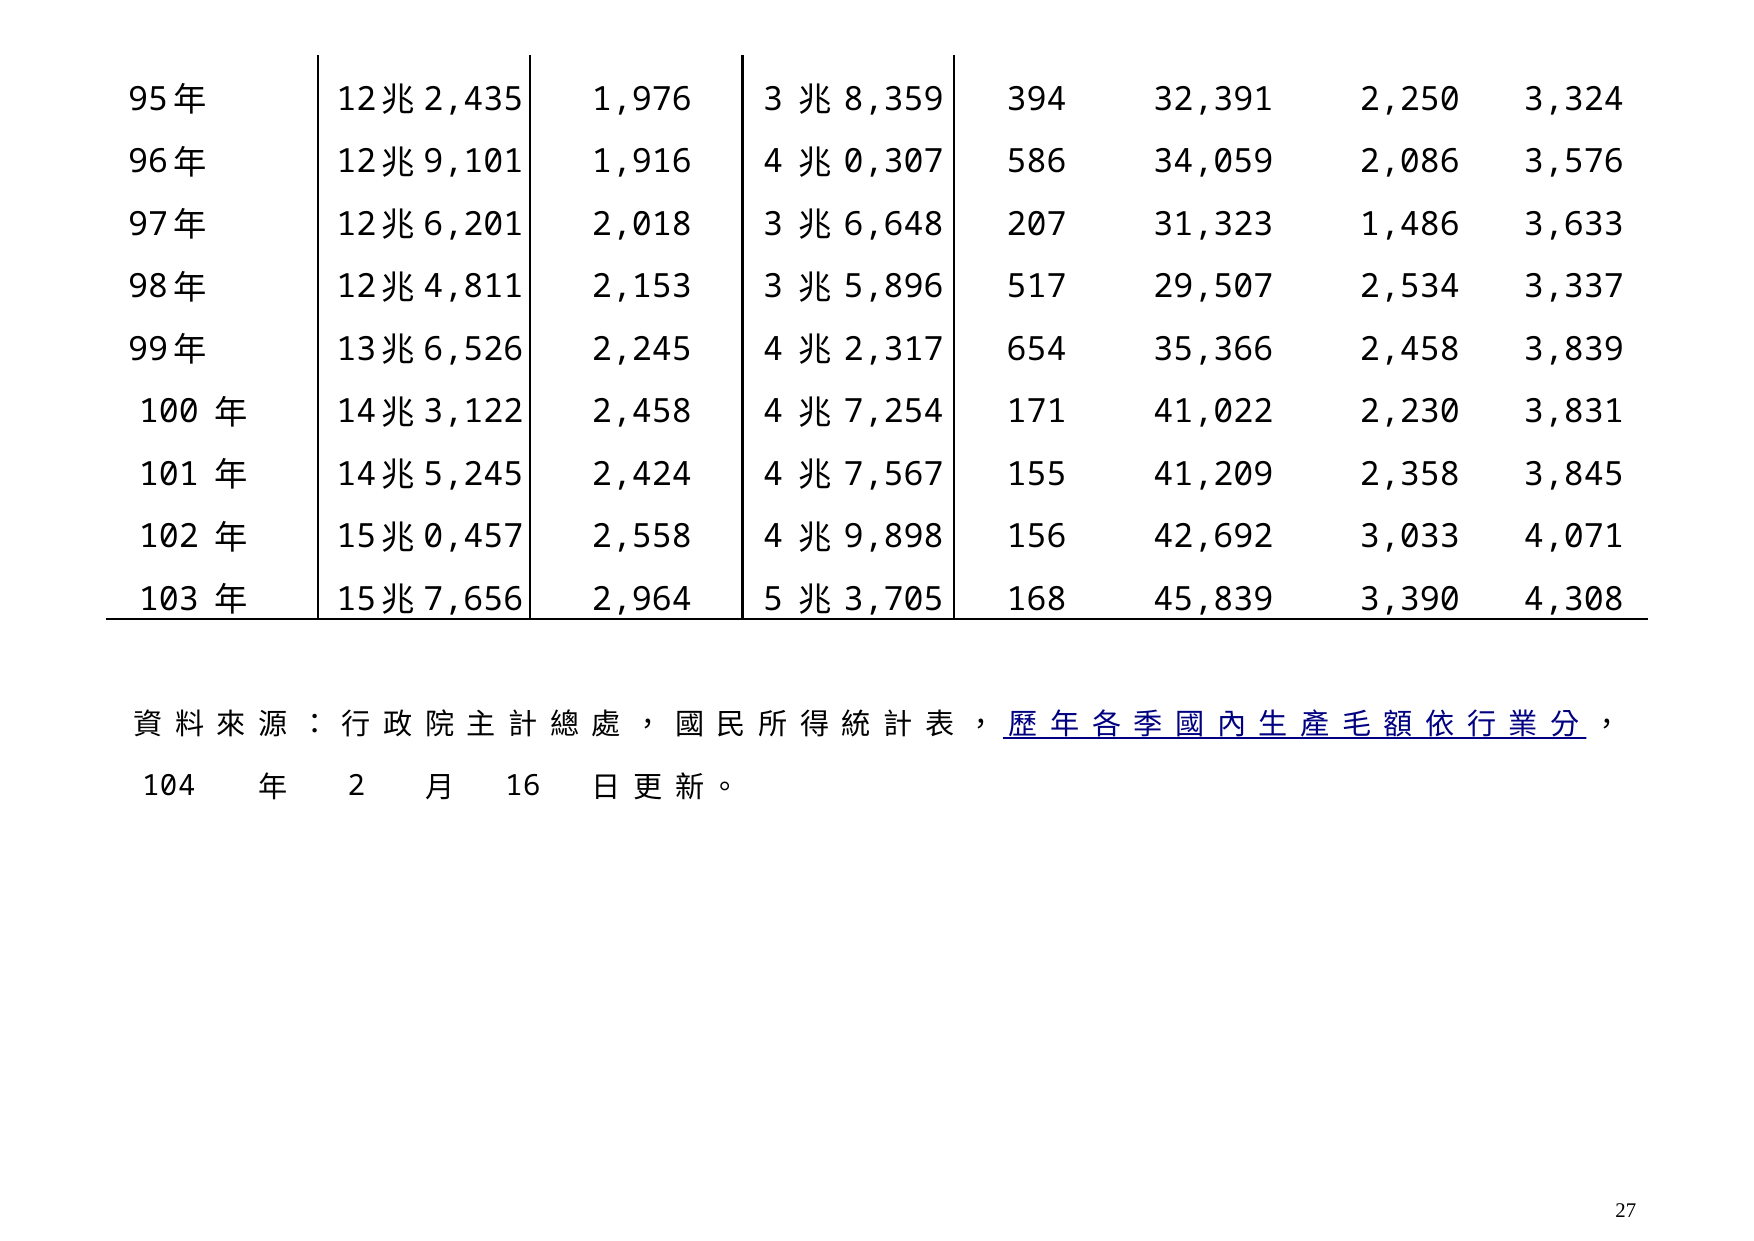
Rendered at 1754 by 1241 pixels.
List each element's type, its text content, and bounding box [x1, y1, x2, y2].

table_cell 15兆7,656 [319, 555, 529, 618]
table_cell 3,845 [1487, 430, 1648, 493]
table_cell 12兆9,101 [319, 118, 529, 180]
table_cell 14兆5,245 [319, 430, 529, 493]
text 資料來源：行政院主計總處，國民所得統計表，歷年各季國內生產毛額依行業分，104年2月16日更新。 [127, 680, 1627, 805]
table_cell 207 [955, 180, 1115, 243]
table_cell 3,633 [1487, 180, 1648, 243]
table_cell 3,390 [1302, 555, 1487, 618]
table_cell 3兆8,359 [744, 55, 953, 118]
table_cell 4兆0,307 [744, 118, 953, 180]
table_cell 3,324 [1487, 55, 1648, 118]
table_cell 2,558 [531, 493, 741, 555]
table_cell 1,916 [531, 118, 741, 180]
table_cell 14兆3,122 [319, 368, 529, 430]
table_cell 4兆9,898 [744, 493, 953, 555]
table_cell 4兆7,567 [744, 430, 953, 493]
table_cell 4,308 [1487, 555, 1648, 618]
table_cell 394 [955, 55, 1115, 118]
table_cell 12兆6,201 [319, 180, 529, 243]
table_cell 103年 [106, 555, 317, 618]
table_cell 2,458 [1302, 305, 1487, 368]
table_cell 3,839 [1487, 305, 1648, 368]
table_cell 2,086 [1302, 118, 1487, 180]
table_cell 15兆0,457 [319, 493, 529, 555]
table_cell 102年 [106, 493, 317, 555]
table_cell 2,245 [531, 305, 741, 368]
table_cell 35,366 [1115, 305, 1302, 368]
table_cell 29,507 [1115, 243, 1302, 305]
table_cell 654 [955, 305, 1115, 368]
table_cell 3,831 [1487, 368, 1648, 430]
table_cell 156 [955, 493, 1115, 555]
table_cell 2,458 [531, 368, 741, 430]
table_cell 4,071 [1487, 493, 1648, 555]
table_cell 41,022 [1115, 368, 1302, 430]
table_cell 12兆2,435 [319, 55, 529, 118]
table_cell 2,153 [531, 243, 741, 305]
table_cell 31,323 [1115, 180, 1302, 243]
table_cell 2,358 [1302, 430, 1487, 493]
table_cell 95年 [106, 55, 317, 118]
table_cell 96年 [106, 118, 317, 180]
table_cell 42,692 [1115, 493, 1302, 555]
table_cell 98年 [106, 243, 317, 305]
table_cell 13兆6,526 [319, 305, 529, 368]
table_cell 99年 [106, 305, 317, 368]
table_cell 5兆3,705 [744, 555, 953, 618]
table_cell 3兆6,648 [744, 180, 953, 243]
table_cell 2,424 [531, 430, 741, 493]
table_cell 517 [955, 243, 1115, 305]
table_cell 155 [955, 430, 1115, 493]
table_cell 168 [955, 555, 1115, 618]
table_cell 2,250 [1302, 55, 1487, 118]
table_cell 2,018 [531, 180, 741, 243]
table_cell 45,839 [1115, 555, 1302, 618]
table_cell 3兆5,896 [744, 243, 953, 305]
table_cell 1,486 [1302, 180, 1487, 243]
table_cell 2,230 [1302, 368, 1487, 430]
table_cell 171 [955, 368, 1115, 430]
table_cell 4兆7,254 [744, 368, 953, 430]
table_cell 97年 [106, 180, 317, 243]
table_cell 41,209 [1115, 430, 1302, 493]
table_cell 4兆2,317 [744, 305, 953, 368]
table_cell 3,576 [1487, 118, 1648, 180]
table_cell 3,033 [1302, 493, 1487, 555]
table_cell 2,964 [531, 555, 741, 618]
table_cell 2,534 [1302, 243, 1487, 305]
table_cell 100年 [106, 368, 317, 430]
table_cell 32,391 [1115, 55, 1302, 118]
table_cell 586 [955, 118, 1115, 180]
table_cell 34,059 [1115, 118, 1302, 180]
table_cell 12兆4,811 [319, 243, 529, 305]
table_cell 101年 [106, 430, 317, 493]
table_cell 3,337 [1487, 243, 1648, 305]
table_cell 1,976 [531, 55, 741, 118]
